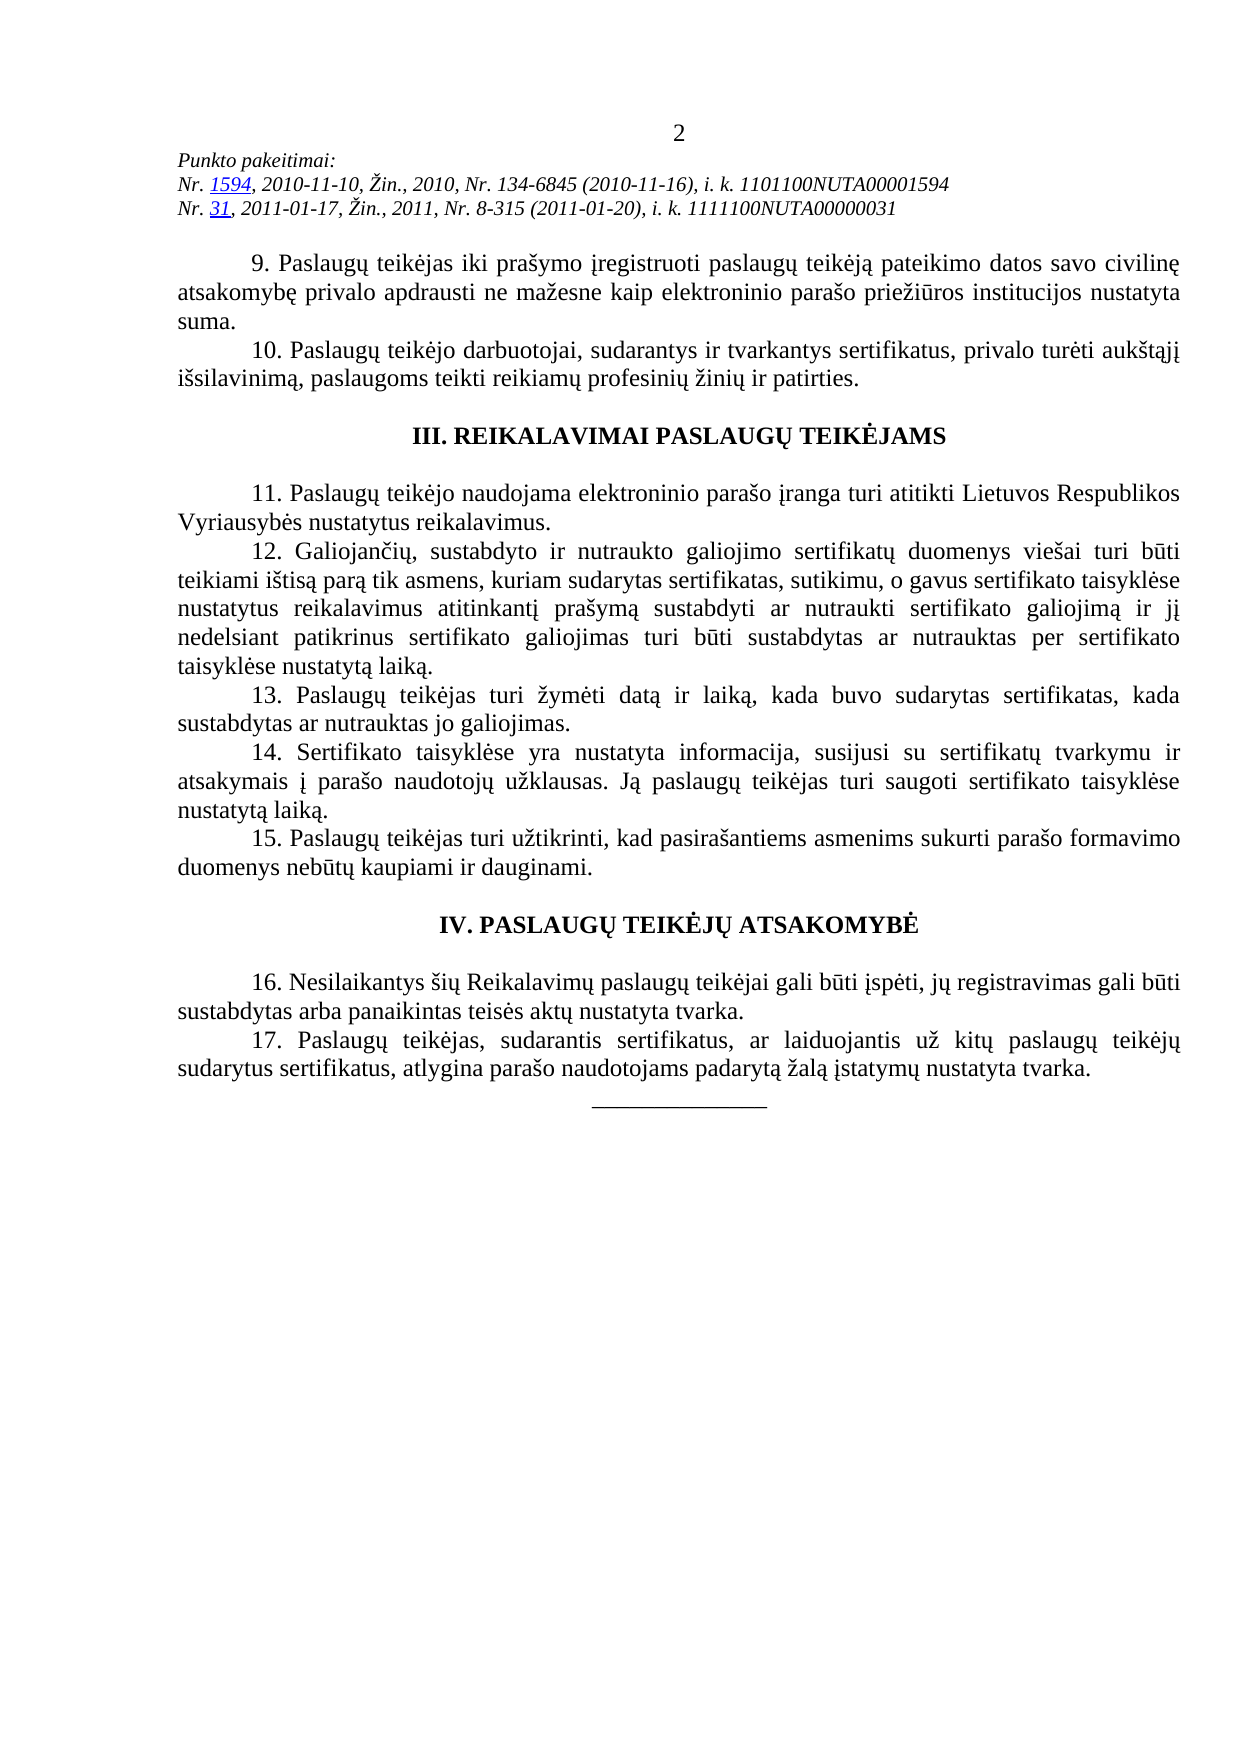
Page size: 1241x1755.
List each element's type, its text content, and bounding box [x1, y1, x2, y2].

text 12. Galiojančių, sustabdyto ir nutraukto galiojimo sertifikatų duomenys viešai turi būti teikiami ištisą parą tik asmens, kuriam sudarytas sertifikatas, sutikimu, o gavus sertifikato taisyklėse nustatytus reikalavimus atitinkantį prašymą sustabdyti ar nutraukti sertifikato galiojimą ir jį nedelsiant patikrinus sertifikato galiojimas turi būti sustabdytas ar nutrauktas per sertifikato taisyklėse nustatytą laiką. [177, 536, 1181, 680]
text Nr. 1594, 2010-11-10, Žin., 2010, Nr. 134-6845 (2010-11-16), i. k. 1101100NUTA00001594 [177, 172, 1181, 196]
text 17. Paslaugų teikėjas, sudarantis sertifikatus, ar laiduojantis už kitų paslaugų teikėjų sudarytus sertifikatus, atlygina parašo naudotojams padarytą žalą įstatymų nustatyta tvarka. [177, 1025, 1181, 1082]
text 15. Paslaugų teikėjas turi užtikrinti, kad pasirašantiems asmenims sukurti parašo formavimo duomenys nebūtų kaupiami ir dauginami. [177, 823, 1181, 881]
text 9. Paslaugų teikėjas iki prašymo įregistruoti paslaugų teikėją pateikimo datos savo civilinę atsakomybę privalo apdrausti ne mažesne kaip elektroninio parašo priežiūros institucijos nustatyta suma. [177, 248, 1181, 335]
text 11. Paslaugų teikėjo naudojama elektroninio parašo įranga turi atitikti Lietuvos Respublikos Vyriausybės nustatytus reikalavimus. [177, 478, 1181, 536]
text Nr. 31, 2011-01-17, Žin., 2011, Nr. 8-315 (2011-01-20), i. k. 1111100NUTA00000031 [177, 196, 1181, 220]
text ______________ [177, 1082, 1181, 1111]
text 14. Sertifikato taisyklėse yra nustatyta informacija, susijusi su sertifikatų tvarkymu ir atsakymais į parašo naudotojų užklausas. Ją paslaugų teikėjas turi saugoti sertifikato taisyklėse nustatytą laiką. [177, 737, 1181, 823]
text III. REIKALAVIMAI PASLAUGŲ TEIKĖJAMS [177, 421, 1181, 450]
text 13. Paslaugų teikėjas turi žymėti datą ir laiką, kada buvo sudarytas sertifikatas, kada sustabdytas ar nutrauktas jo galiojimas. [177, 680, 1181, 737]
text 10. Paslaugų teikėjo darbuotojai, sudarantys ir tvarkantys sertifikatus, privalo turėti aukštąjį išsilavinimą, paslaugoms teikti reikiamų profesinių žinių ir patirties. [177, 335, 1181, 392]
text Punkto pakeitimai: [177, 148, 1181, 172]
text IV. PASLAUGŲ TEIKĖJŲ ATSAKOMYBĖ [177, 910, 1181, 938]
text 16. Nesilaikantys šių Reikalavimų paslaugų teikėjai gali būti įspėti, jų registravimas gali būti sustabdytas arba panaikintas teisės aktų nustatyta tvarka. [177, 967, 1181, 1025]
